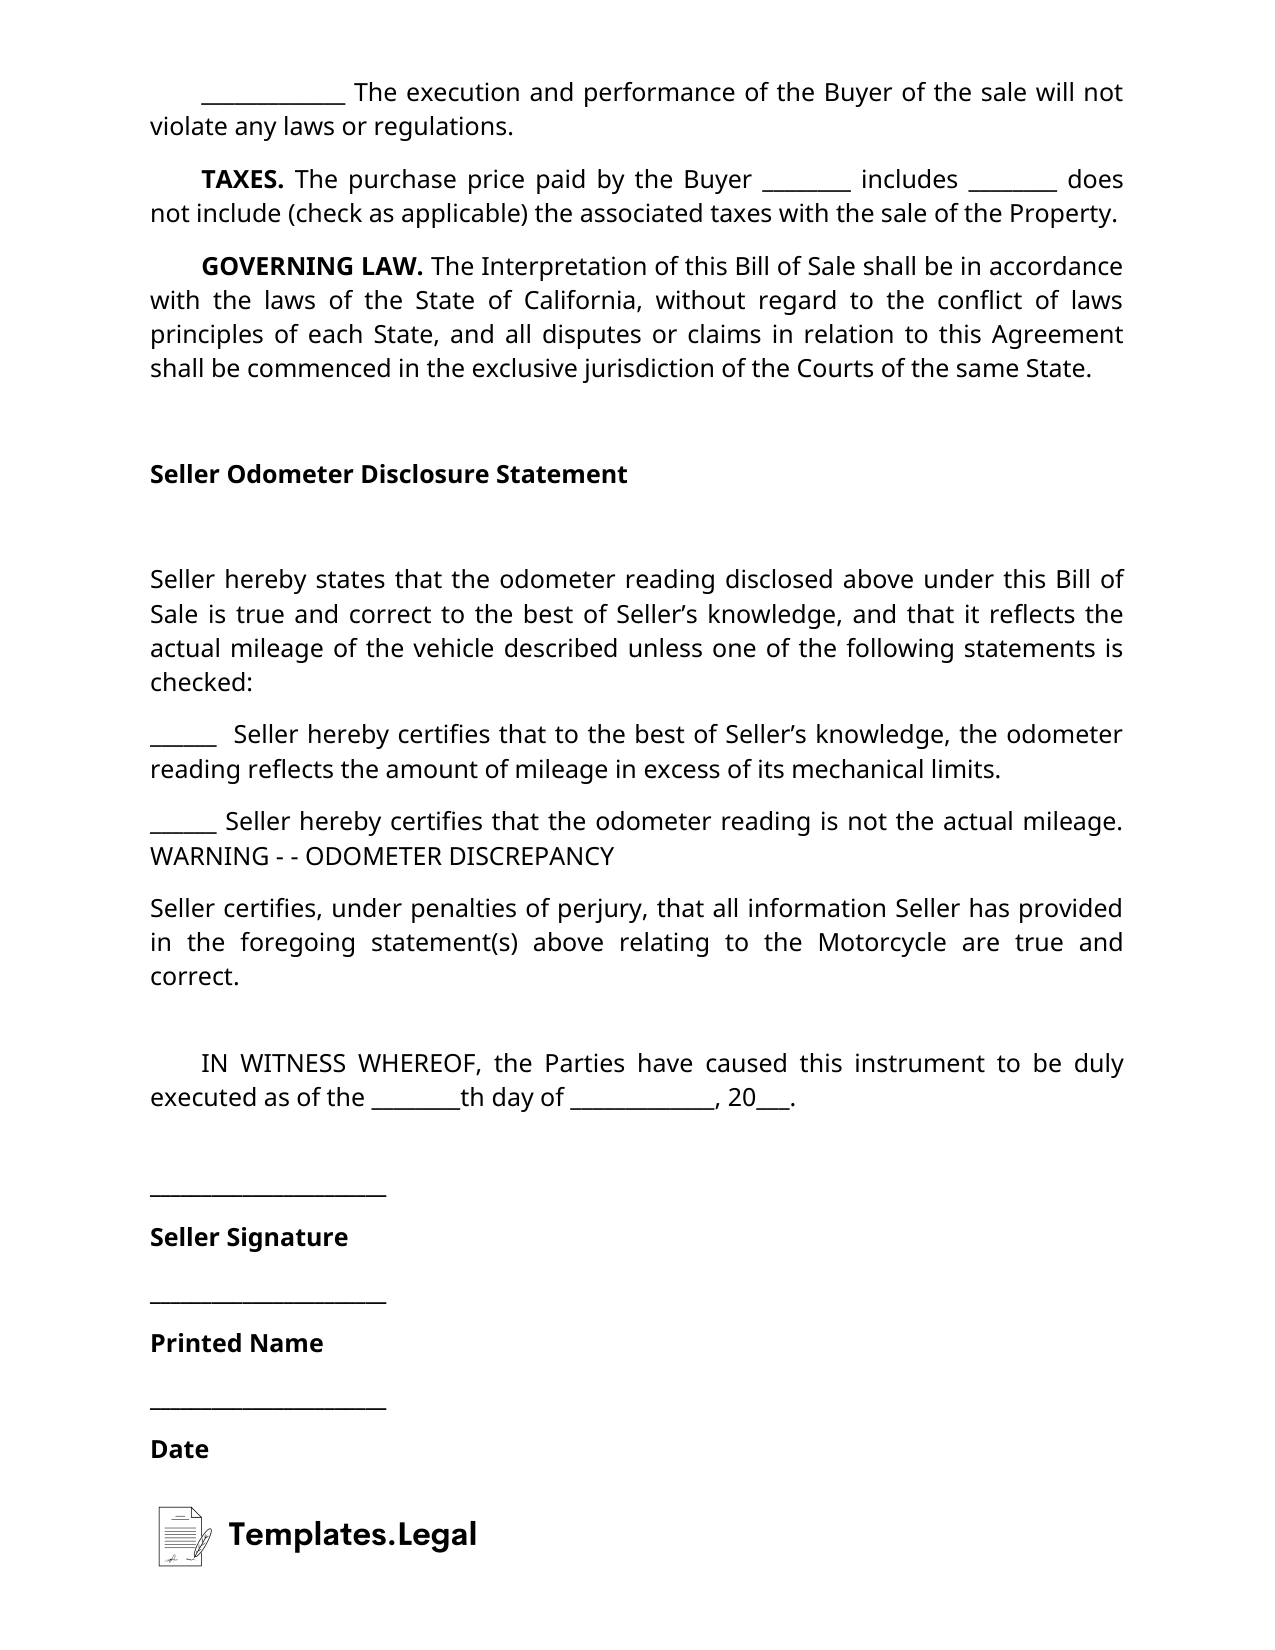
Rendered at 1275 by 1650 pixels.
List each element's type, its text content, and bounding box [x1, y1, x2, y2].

text TAXES. The purchase price paid by the Buyer ________ includes ________ does not include (check as applicable) the associated taxes with the sale of the Property. [150, 162, 1125, 230]
text ______ Seller hereby certifies that the odometer reading is not the actual mileage. WARNING - - ODOMETER DISCREPANCY [150, 804, 1125, 872]
text IN WITNESS WHEREOF, the Parties have caused this instrument to be duly executed as of the ________th day of _____________, 20___. [150, 1046, 1125, 1114]
text Seller Odometer Disclosure Statement [150, 457, 1125, 491]
text Seller Signature [150, 1220, 1125, 1254]
text _____________ The execution and performance of the Buyer of the sale will not violate any laws or regulations. [150, 75, 1125, 143]
text ______ Seller hereby certifies that to the best of Seller’s knowledge, the odometer reading reflects the amount of mileage in excess of its mechanical limits. [150, 717, 1125, 785]
text _______________________ [150, 1273, 1125, 1307]
text GOVERNING LAW. The Interpretation of this Bill of Sale shall be in accordance with the laws of the State of California, without regard to the conflict of laws principles of each State, and all disputes or claims in relation to this Agreement shall be commenced in the exclusive jurisdiction of the Courts of the same State. [150, 249, 1125, 385]
text _______________________ [150, 1379, 1125, 1413]
text Printed Name [150, 1326, 1125, 1360]
text Date [150, 1432, 1125, 1466]
text Seller hereby states that the odometer reading disclosed above under this Bill of Sale is true and correct to the best of Seller’s knowledge, and that it reflects the actual mileage of the vehicle described unless one of the following statements is checked: [150, 562, 1125, 698]
text _______________________ [150, 1167, 1125, 1201]
text Seller certifies, under penalties of perjury, that all information Seller has provided in the foregoing statement(s) above relating to the Motorcycle are true and correct. [150, 891, 1125, 1027]
